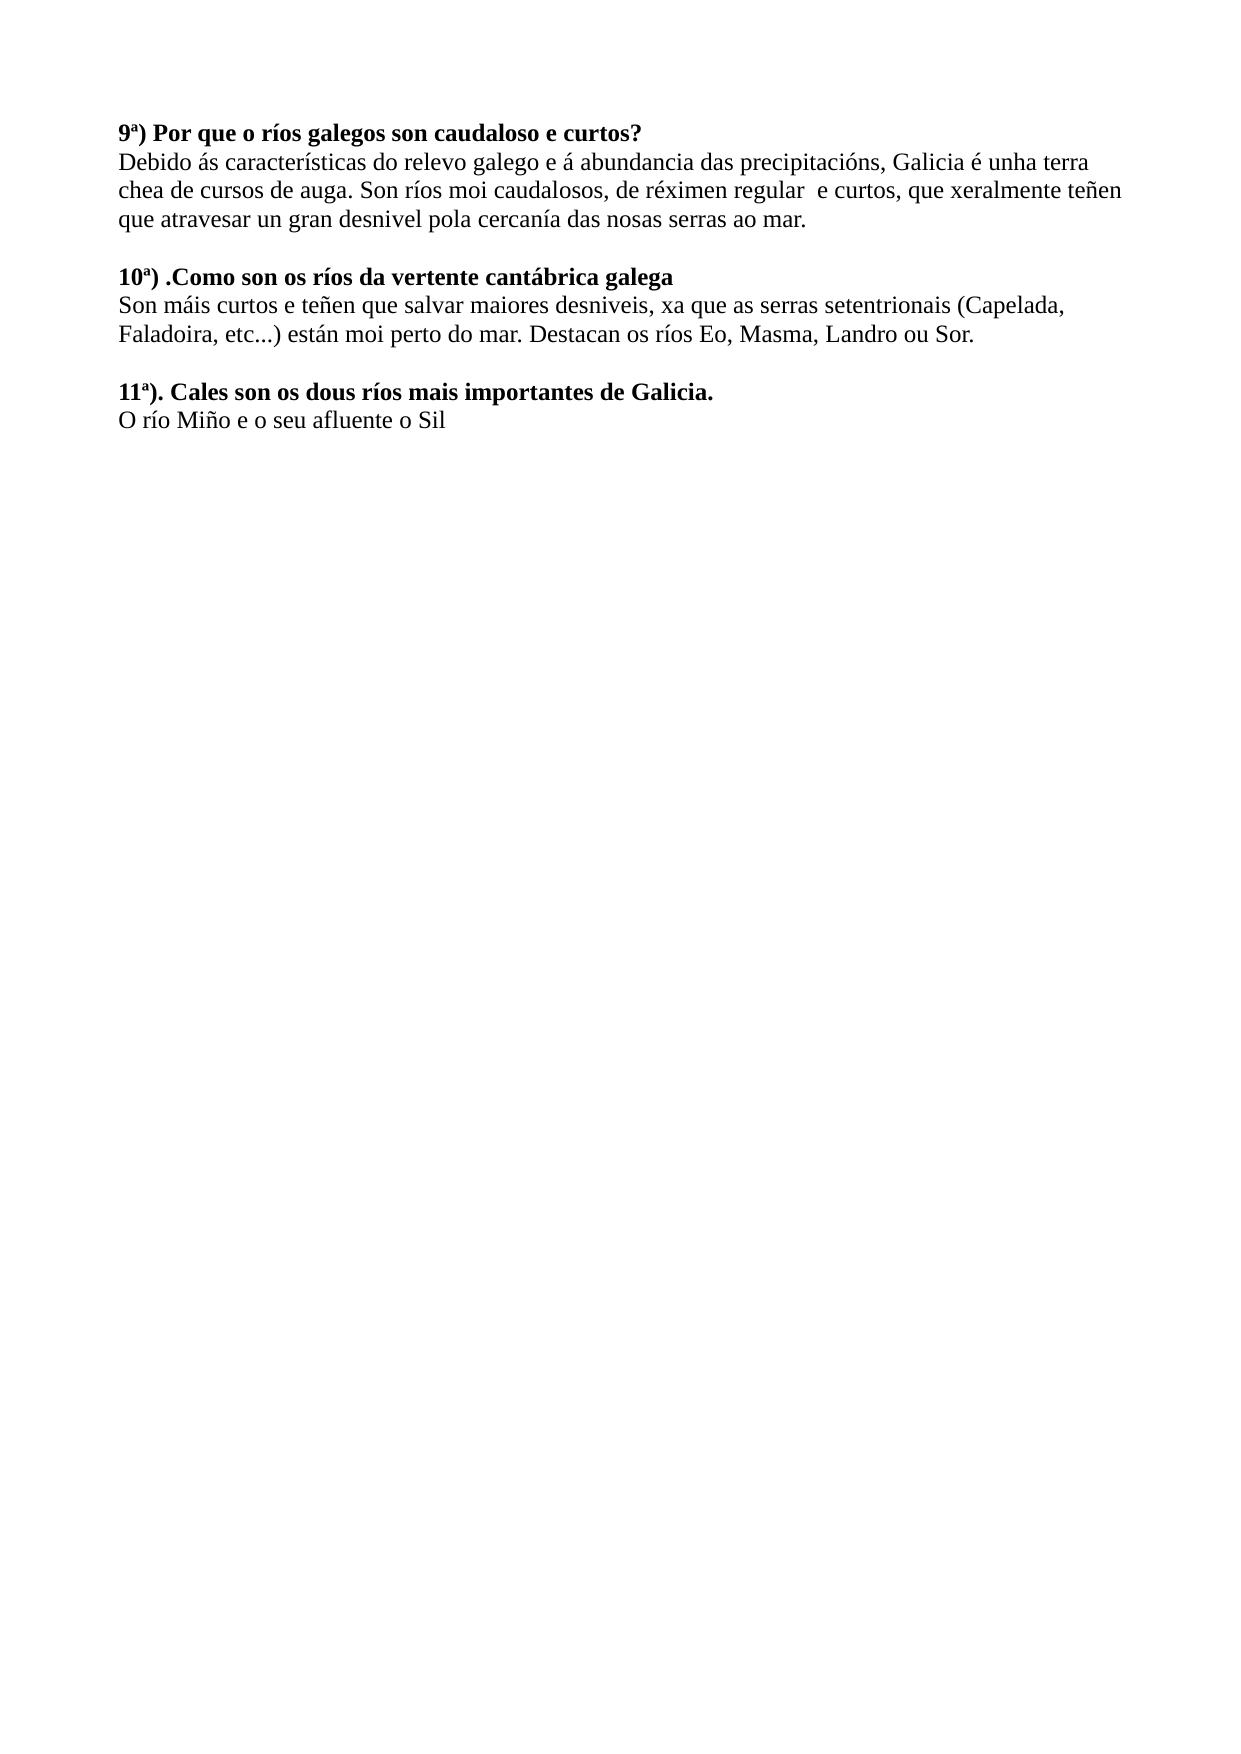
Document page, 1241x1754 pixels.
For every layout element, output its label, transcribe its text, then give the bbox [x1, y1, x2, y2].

text Son máis curtos e teñen que salvar maiores desniveis, xa que as serras setentrionais (Capelada, Faladoira, etc...) están moi perto do mar. Destacan os ríos Eo, Masma, Landro ou Sor. [118, 291, 1122, 348]
text O río Miño e o seu afluente o Sil [118, 406, 1122, 434]
text Debido ás características do relevo galego e á abundancia das precipitacións, Galicia é unha terra chea de cursos de auga. Son ríos moi caudalosos, de réximen regular e curtos, que xeralmente teñen que atravesar un gran desnivel pola cercanía das nosas serras ao mar. [118, 147, 1122, 233]
text 9ª) Por que o ríos galegos son caudaloso e curtos? [118, 118, 1122, 147]
text 10ª) .Como son os ríos da vertente cantábrica galega [118, 262, 1122, 291]
text 11ª). Cales son os dous ríos mais importantes de Galicia. [118, 377, 1122, 406]
